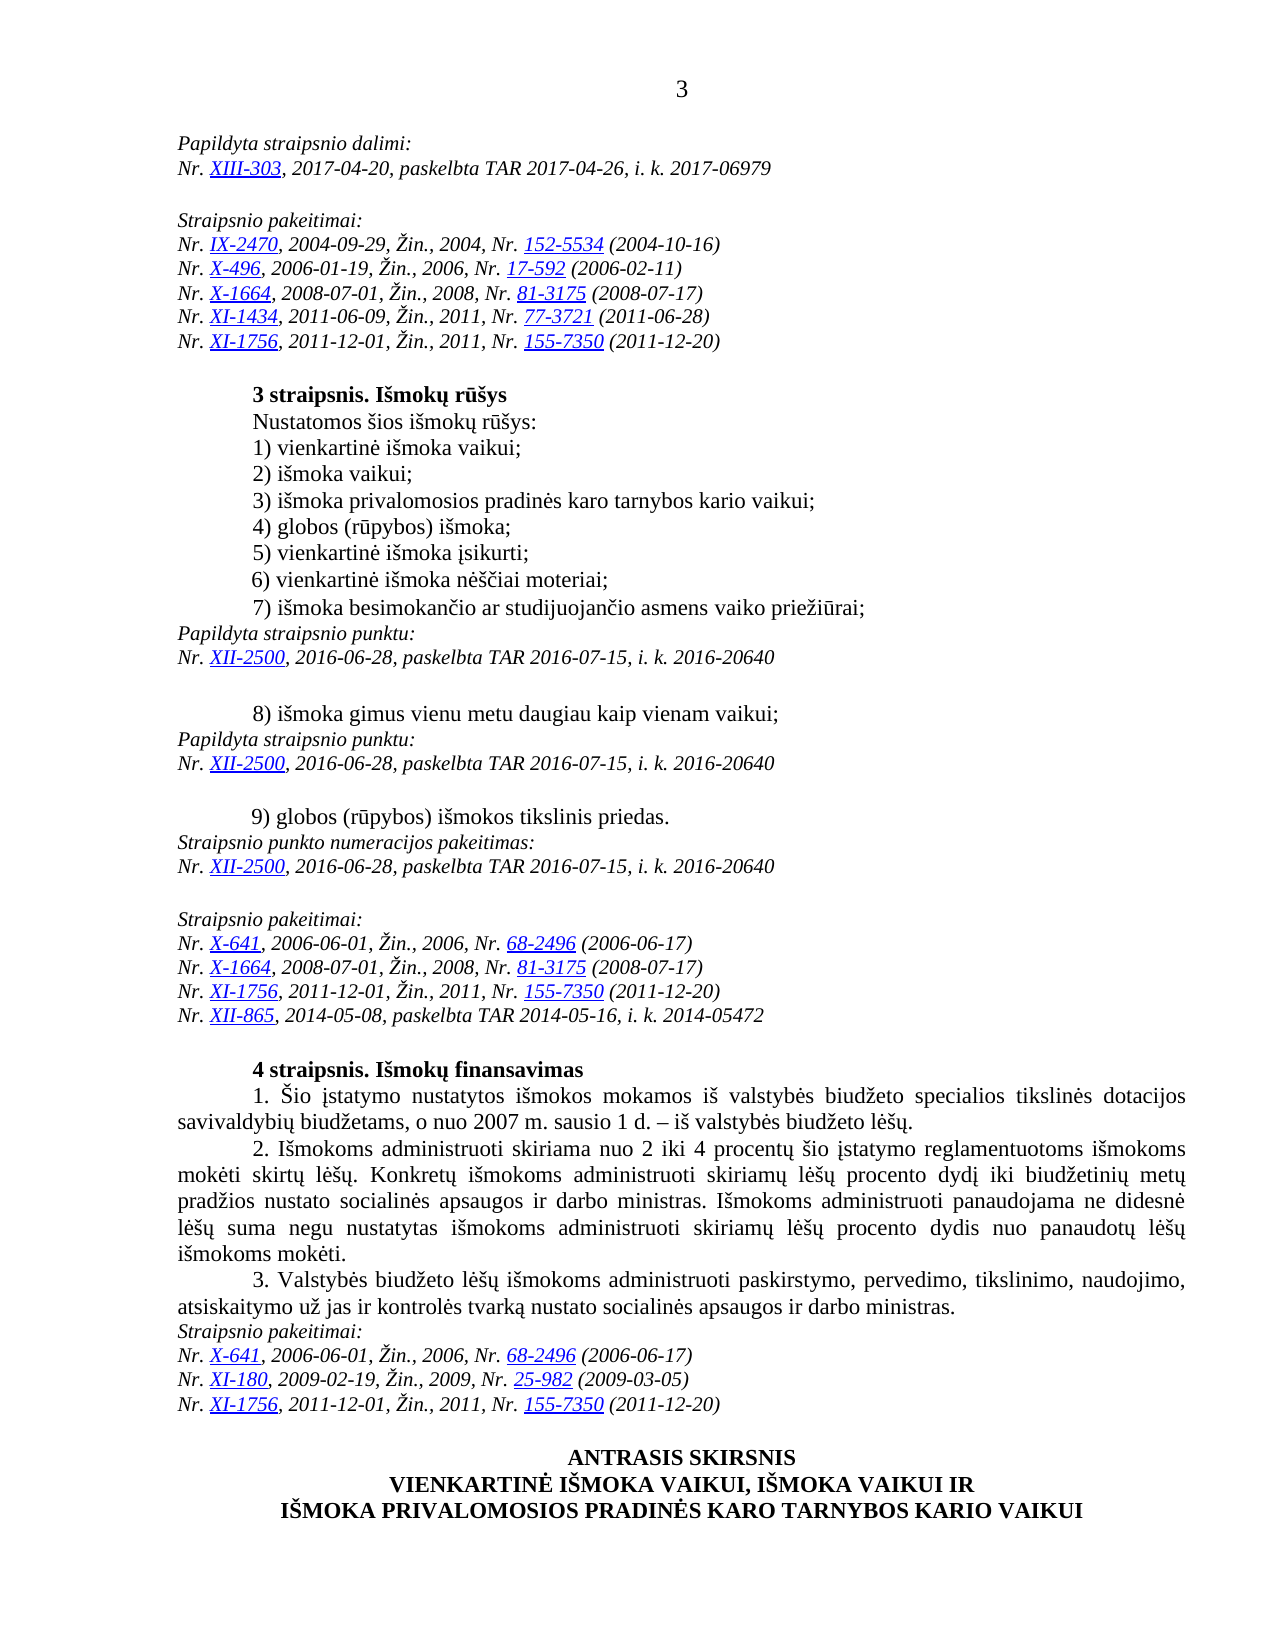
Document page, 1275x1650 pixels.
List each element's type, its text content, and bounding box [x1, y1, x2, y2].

text Nr. XI-1756, 2011-12-01, Žin., 2011, Nr. 155-7350 (2011-12-20) [177, 1391, 1186, 1416]
text Nr. X-1664, 2008-07-01, Žin., 2008, Nr. 81-3175 (2008-07-17) [177, 280, 1186, 304]
text Nr. XII-2500, 2016-06-28, paskelbta TAR 2016-07-15, i. k. 2016-20640 [177, 854, 1186, 878]
text 5) vienkartinė išmoka įsikurti; [177, 539, 1186, 566]
text 9) globos (rūpybos) išmokos tikslinis priedas. [177, 803, 1186, 830]
text Vienkartinė išmoka vaikui, Išmoka Vaikui IR IŠMOKA PRIVALOMOSIOS PRADINĖS KARO TARNYBOS kario VAIKUI [177, 1471, 1186, 1523]
text 8) išmoka gimus vienu metu daugiau kaip vienam vaikui; [177, 698, 1186, 727]
text Straipsnio punkto numeracijos pakeitimas: [177, 830, 1186, 854]
text Papildyta straipsnio dalimi: [177, 131, 1186, 155]
text 2. Išmokoms administruoti skiriama nuo 2 iki 4 procentų šio įstatymo reglamentuotoms išmokoms mokėti skirtų lėšų. Konkretų išmokoms administruoti skiriamų lėšų procento dydį iki biudžetinių metų pradžios nustato socialinės apsaugos ir darbo ministras. Išmokoms administruoti panaudojama ne didesnė lėšų suma negu nustatytas išmokoms administruoti skiriamų lėšų procento dydis nuo panaudotų lėšų išmokoms mokėti. [177, 1135, 1187, 1267]
text 6) vienkartinė išmoka nėščiai moteriai; [177, 566, 1186, 592]
text Papildyta straipsnio punktu: [177, 621, 1186, 645]
text Papildyta straipsnio punktu: [177, 727, 1186, 751]
text Nr. IX-2470, 2004-09-29, Žin., 2004, Nr. 152-5534 (2004-10-16) [177, 232, 1186, 256]
text Nr. XI-1756, 2011-12-01, Žin., 2011, Nr. 155-7350 (2011-12-20) [177, 979, 1186, 1003]
text Nr. XI-180, 2009-02-19, Žin., 2009, Nr. 25-982 (2009-03-05) [177, 1367, 1186, 1391]
text 3. Valstybės biudžeto lėšų išmokoms administruoti paskirstymo, pervedimo, tikslinimo, naudojimo, atsiskaitymo už jas ir kontrolės tvarką nustato socialinės apsaugos ir darbo ministras. [177, 1267, 1187, 1319]
text 4) globos (rūpybos) išmoka; [177, 513, 1186, 539]
text Nr. XII-2500, 2016-06-28, paskelbta TAR 2016-07-15, i. k. 2016-20640 [177, 751, 1186, 775]
text 2) išmoka vaikui; [177, 460, 1186, 487]
text ANTRASIS SKIRSNIS [177, 1444, 1186, 1471]
text Nustatomos šios išmokų rūšys: [177, 408, 1186, 434]
text 7) išmoka besimokančio ar studijuojančio asmens vaiko priežiūrai; [177, 592, 1186, 621]
text Nr. XII-2500, 2016-06-28, paskelbta TAR 2016-07-15, i. k. 2016-20640 [177, 645, 1186, 669]
text Nr. XI-1756, 2011-12-01, Žin., 2011, Nr. 155-7350 (2011-12-20) [177, 328, 1186, 353]
text Nr. XII-865, 2014-05-08, paskelbta TAR 2014-05-16, i. k. 2014-05472 [177, 1003, 1186, 1027]
text Nr. XIII-303, 2017-04-20, paskelbta TAR 2017-04-26, i. k. 2017-06979 [177, 155, 1186, 179]
text 1) vienkartinė išmoka vaikui; [177, 434, 1186, 460]
text Nr. X-641, 2006-06-01, Žin., 2006, Nr. 68-2496 (2006-06-17) [177, 931, 1186, 955]
text 3 straipsnis. Išmokų rūšys [177, 381, 1186, 408]
text Straipsnio pakeitimai: [177, 907, 1186, 931]
text Nr. XI-1434, 2011-06-09, Žin., 2011, Nr. 77-3721 (2011-06-28) [177, 304, 1186, 328]
text 1. Šio įstatymo nustatytos išmokos mokamos iš valstybės biudžeto specialios tikslinės dotacijos savivaldybių biudžetams, o nuo 2007 m. sausio 1 d. – iš valstybės biudžeto lėšų. [177, 1082, 1187, 1135]
text Straipsnio pakeitimai: [177, 208, 1186, 232]
text Nr. X-1664, 2008-07-01, Žin., 2008, Nr. 81-3175 (2008-07-17) [177, 955, 1186, 979]
text 4 straipsnis. Išmokų finansavimas [177, 1056, 1186, 1082]
text Straipsnio pakeitimai: [177, 1319, 1186, 1343]
text Nr. X-641, 2006-06-01, Žin., 2006, Nr. 68-2496 (2006-06-17) [177, 1343, 1186, 1367]
text 3) išmoka privalomosios pradinės karo tarnybos kario vaikui; [177, 487, 1186, 513]
text Nr. X-496, 2006-01-19, Žin., 2006, Nr. 17-592 (2006-02-11) [177, 256, 1186, 280]
